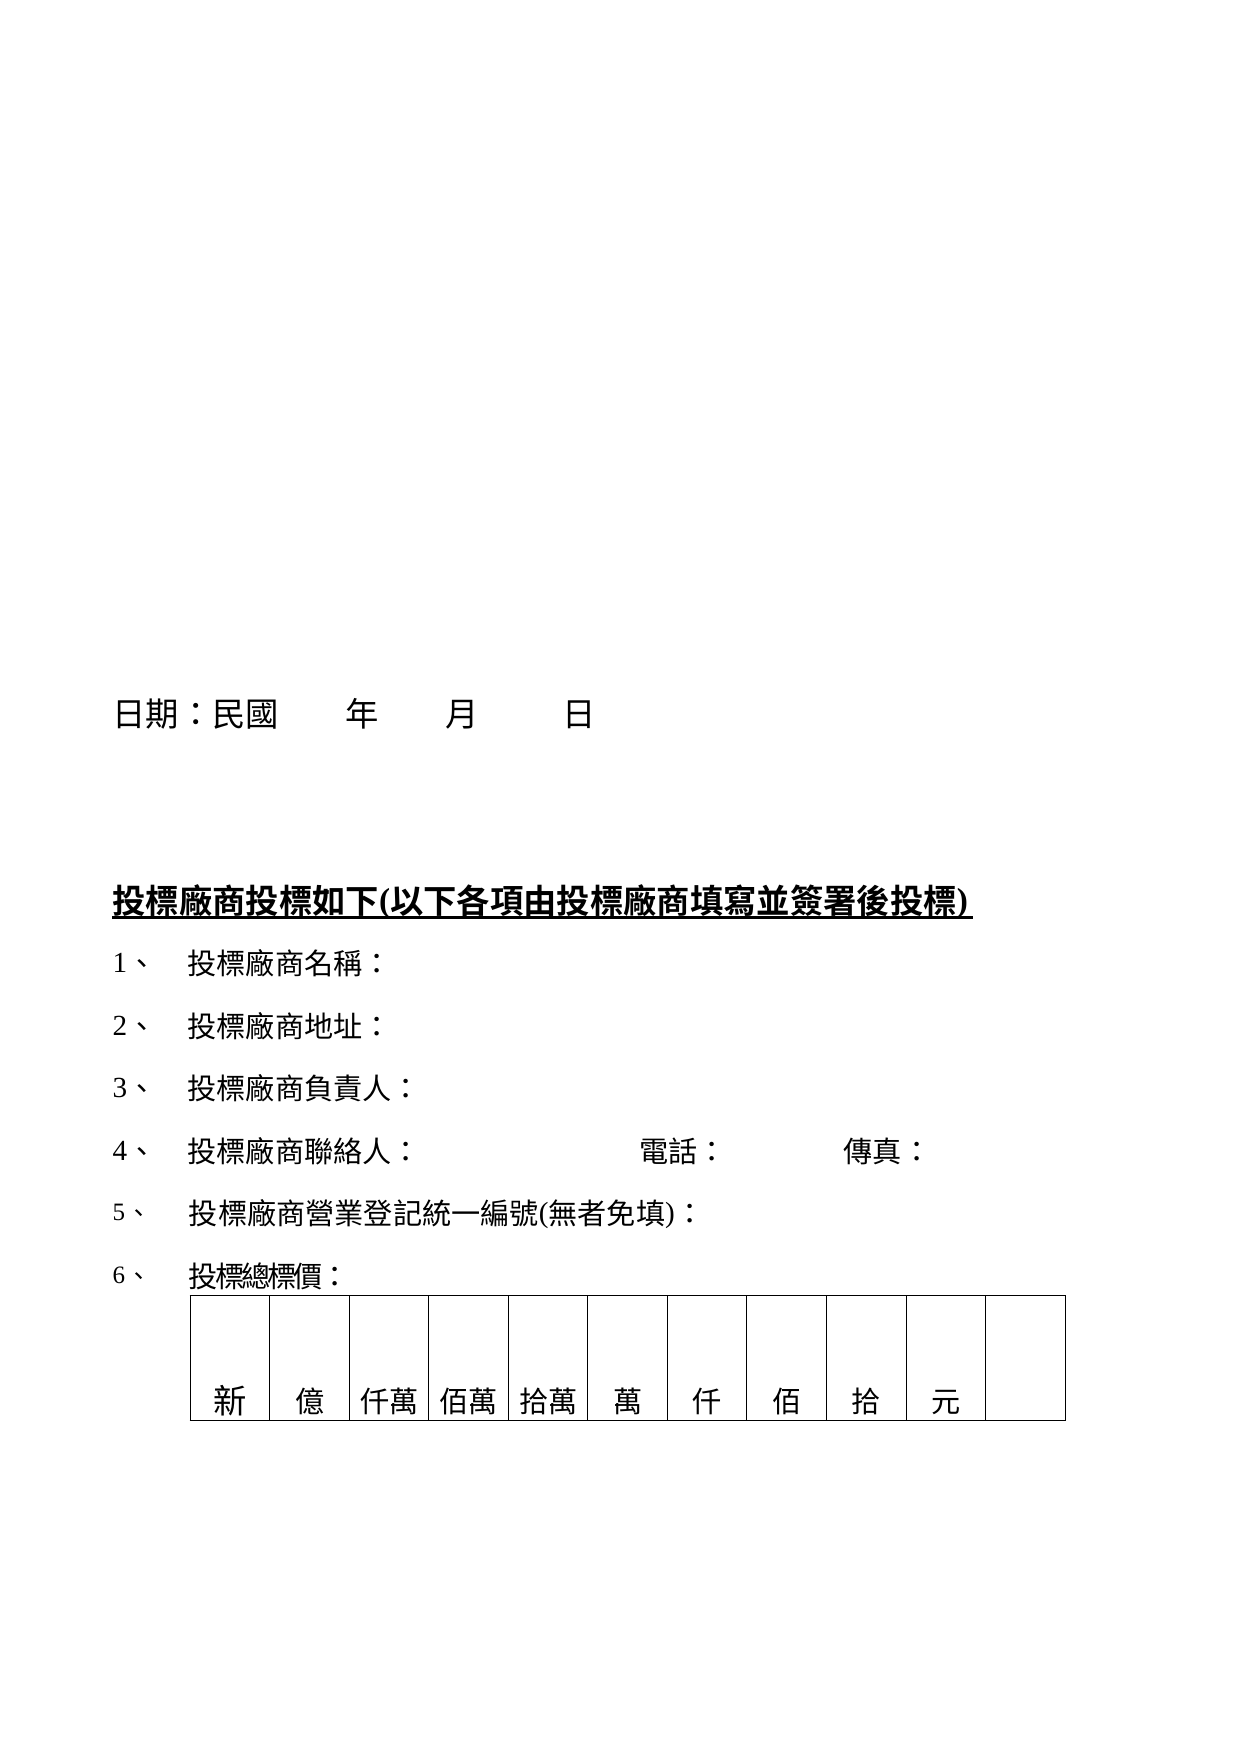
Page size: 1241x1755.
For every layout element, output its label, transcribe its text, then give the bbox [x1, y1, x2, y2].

table_header 佰 [747, 1296, 826, 1420]
table_header 拾萬 [509, 1296, 587, 1420]
list 投標廠商地址： [112, 983, 1162, 1045]
table_header 仟萬 [350, 1296, 428, 1420]
table_header 億 [270, 1296, 349, 1420]
table_header [986, 1296, 1065, 1420]
list 投標總標價： [112, 1233, 1162, 1295]
list 投標廠商聯絡人： 電話： 傳真： [112, 1108, 1162, 1170]
list 投標廠商營業登記統一編號(無者免填)： [112, 1170, 1162, 1233]
table_header 萬 [588, 1296, 667, 1420]
table_header 元 [907, 1296, 985, 1420]
text 日期：民國 年 月 日 [112, 670, 1162, 733]
table_header 佰萬 [429, 1296, 508, 1420]
table_header 仟 [668, 1296, 746, 1420]
table_header 新 [191, 1296, 269, 1420]
text 投標廠商投標如下(以下各項由投標廠商填寫並簽署後投標) [112, 858, 1162, 920]
list 投標廠商負責人： [112, 1045, 1162, 1108]
list 投標廠商名稱： [112, 920, 1162, 983]
table_header 拾 [827, 1296, 906, 1420]
